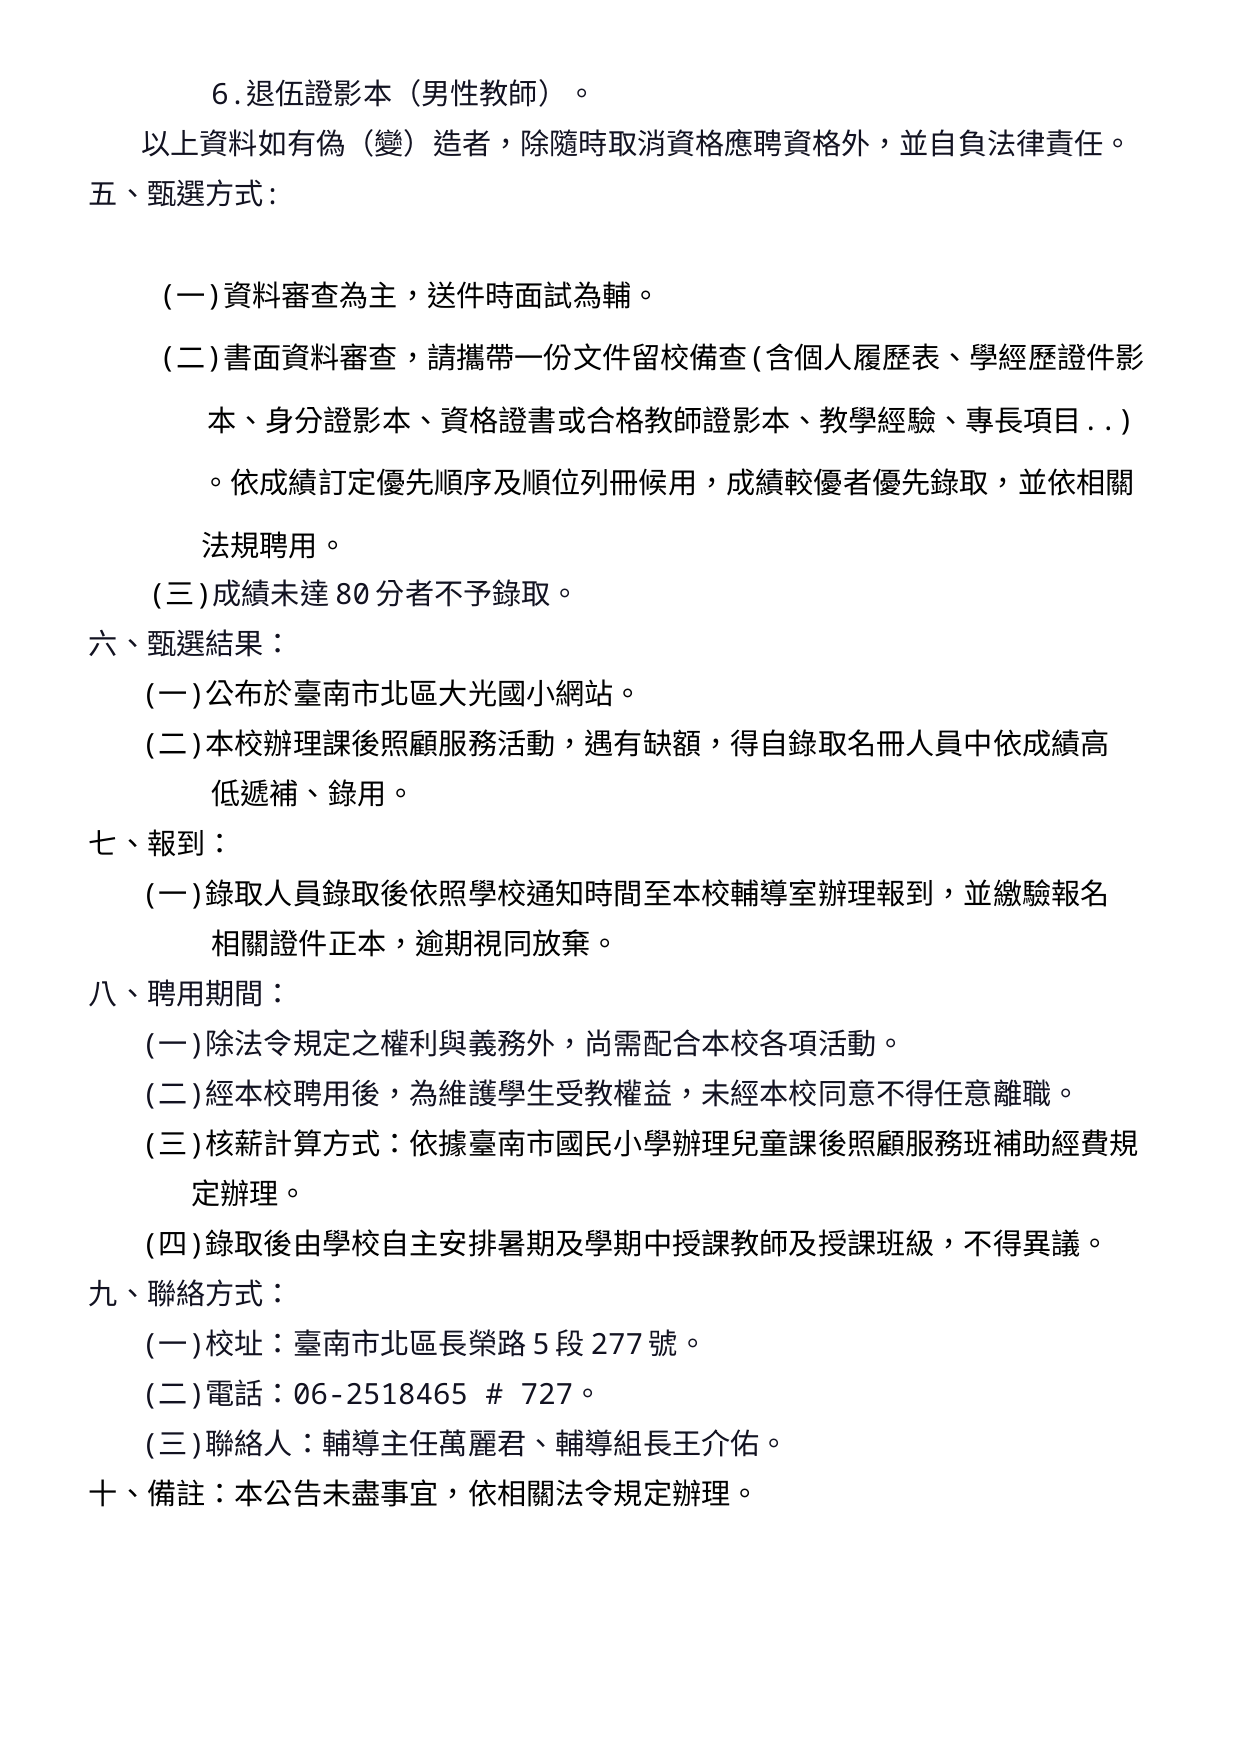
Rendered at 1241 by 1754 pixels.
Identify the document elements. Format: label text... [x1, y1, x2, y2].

text (一)資料審查為主，送件時面試為輔。 [89, 252, 1152, 314]
text (三)成績未達80分者不予錄取。 [148, 564, 1152, 614]
text (一)除法令規定之權利與義務外，尚需配合本校各項活動。 [89, 1014, 1152, 1064]
text 相關證件正本，逾期視同放棄。 [89, 914, 1152, 964]
text 法規聘用。 [114, 502, 1152, 564]
text 低遞補、錄用。 七、報到： [89, 764, 1152, 864]
text 定辦理。 [89, 1164, 1152, 1214]
text 六、甄選結果： (一)公布於臺南市北區大光國小網站。 (二)本校辦理課後照顧服務活動，遇有缺額，得自錄取名冊人員中依成績高 [89, 614, 1152, 764]
text (二)經本校聘用後，為維護學生受教權益，未經本校同意不得任意離職。 [89, 1064, 1152, 1114]
text 九、聯絡方式： (一)校址：臺南市北區長榮路5段277號。 (二)電話：06-2518465 # 727。 (三)聯絡人：輔導主任萬麗君、輔導組長王介佑。 十、備註：本公告未盡事宜，依相關法令規定辦理。 [89, 1264, 1152, 1514]
text 八、聘用期間： [89, 964, 1152, 1014]
text 6.退伍證影本（男性教師）。 以上資料如有偽（變）造者，除隨時取消資格應聘資格外，並自負法律責任。 五、甄選方式: [89, 64, 1152, 214]
text (一)錄取人員錄取後依照學校通知時間至本校輔導室辦理報到，並繳驗報名 [89, 864, 1152, 914]
text (二)書面資料審查，請攜帶一份文件留校備查(含個人履歷表、學經歷證件影本、身分證影本、資格證書或合格教師證影本、教學經驗、專長項目..) [89, 314, 1152, 439]
text 。依成績訂定優先順序及順位列冊候用，成績較優者優先錄取，並依相關 [114, 439, 1152, 502]
text (三)核薪計算方式：依據臺南市國民小學辦理兒童課後照顧服務班補助經費規 [89, 1114, 1152, 1164]
text (四)錄取後由學校自主安排暑期及學期中授課教師及授課班級，不得異議。 [89, 1214, 1152, 1264]
